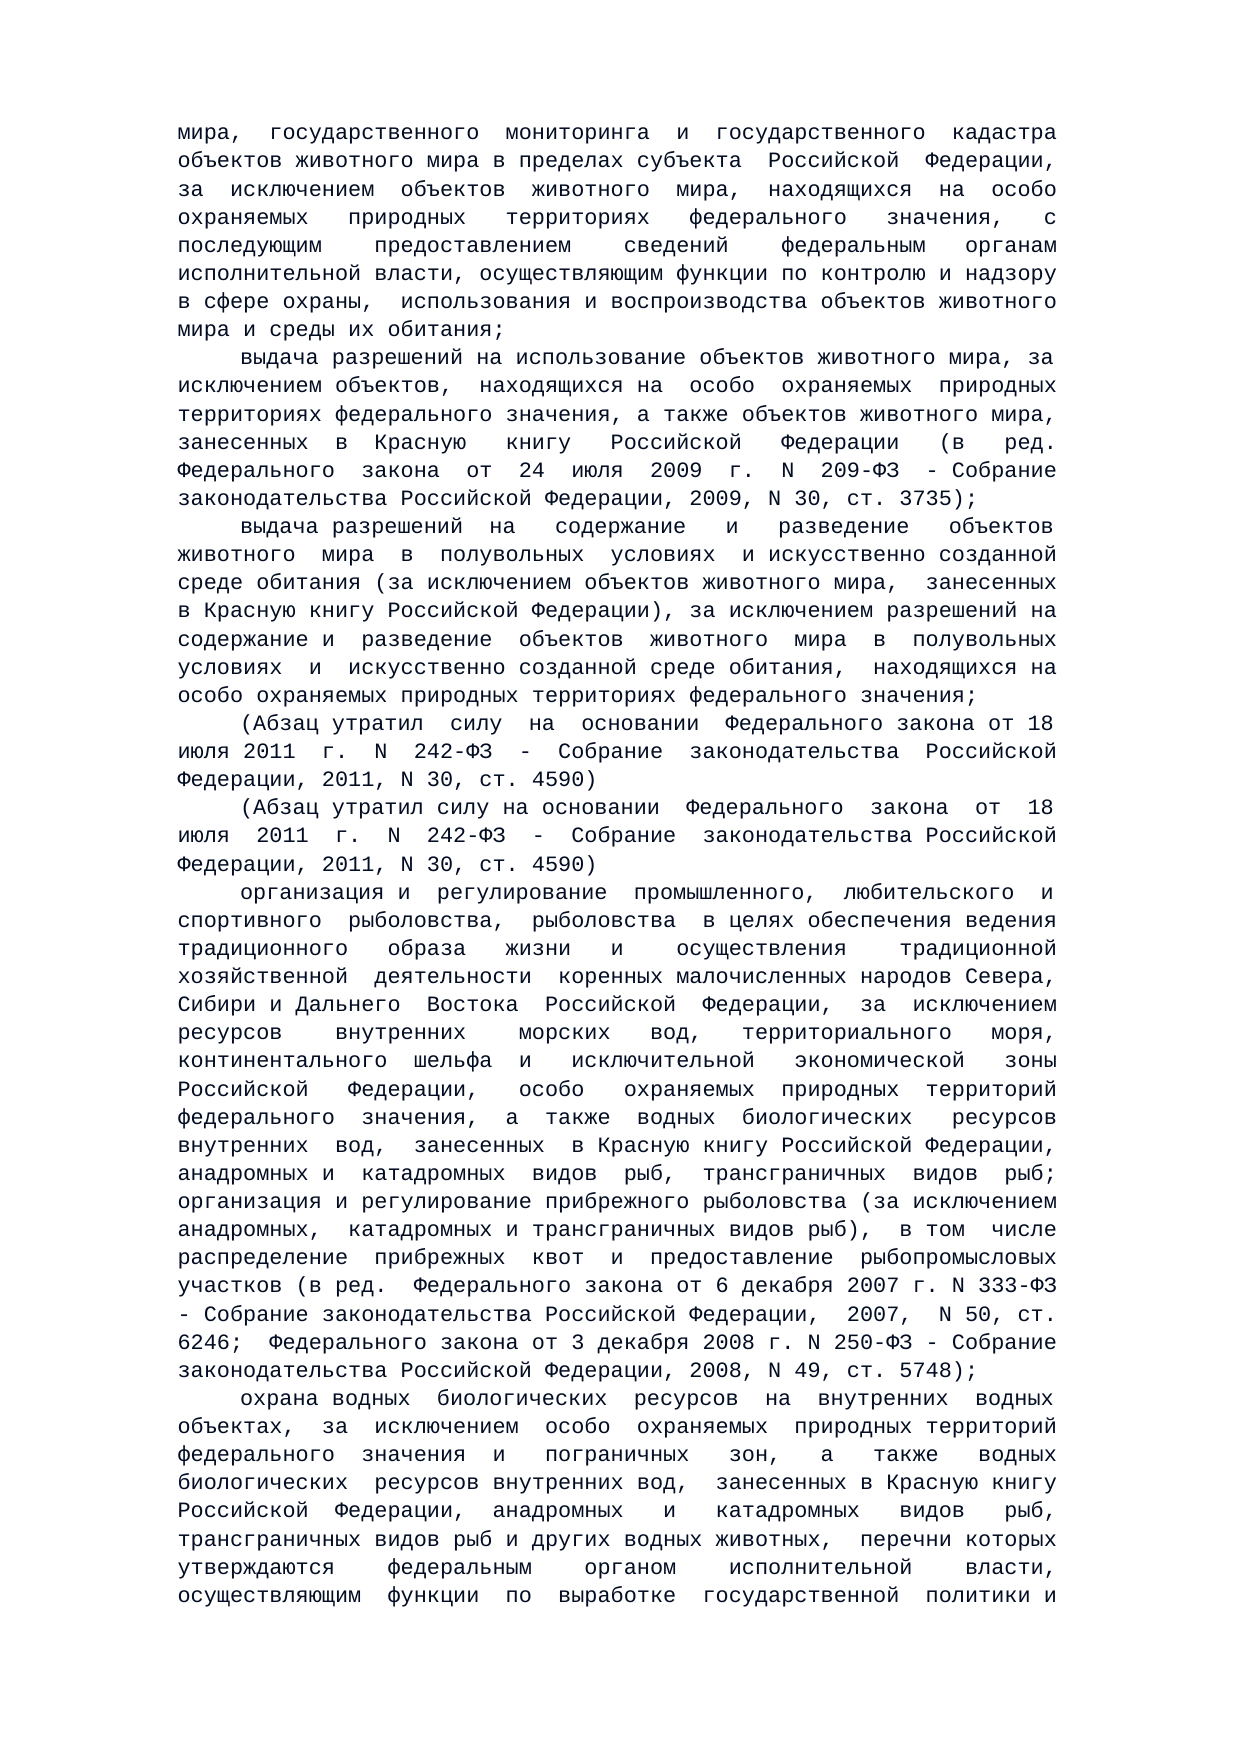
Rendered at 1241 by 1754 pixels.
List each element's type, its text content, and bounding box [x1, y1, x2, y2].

text условиях и искусственно созданной среде обитания, находящихся на [177, 652, 1152, 681]
text Российской Федерации, особо охраняемых природных территорий [177, 1074, 1152, 1102]
text содержание и разведение объектов животного мира в полувольных [177, 624, 1152, 652]
text объектов животного мира в пределах субъекта Российской Федерации, [177, 146, 1152, 174]
text (Абзац утратил силу на основании Федерального закона от 18 [177, 709, 1152, 737]
text ресурсов внутренних морских вод, территориального моря, [177, 1018, 1152, 1046]
text федерального значения, а также водных биологических ресурсов [177, 1102, 1152, 1131]
text законодательства Российской Федерации, 2009, N 30, ст. 3735); [177, 484, 1152, 512]
text особо охраняемых природных территориях федерального значения; [177, 681, 1152, 709]
text в Красную книгу Российской Федерации), за исключением разрешений на [177, 596, 1152, 624]
text 6246; Федерального закона от 3 декабря 2008 г. N 250-ФЗ - Собрание [177, 1327, 1152, 1356]
text распределение прибрежных квот и предоставление рыбопромысловых [177, 1243, 1152, 1271]
text организация и регулирование прибрежного рыболовства (за исключением [177, 1187, 1152, 1215]
text территориях федерального значения, а также объектов животного мира, [177, 399, 1152, 427]
text - Собрание законодательства Российской Федерации, 2007, N 50, ст. [177, 1299, 1152, 1327]
text Федерального закона от 24 июля 2009 г. N 209-ФЗ - Собрание [177, 456, 1152, 484]
text анадромных и катадромных видов рыб, трансграничных видов рыб; [177, 1159, 1152, 1187]
text (Абзац утратил силу на основании Федерального закона от 18 [177, 793, 1152, 821]
text последующим предоставлением сведений федеральным органам [177, 231, 1152, 259]
text мира, государственного мониторинга и государственного кадастра [177, 118, 1152, 146]
text участков (в ред. Федерального закона от 6 декабря 2007 г. N 333-ФЗ [177, 1271, 1152, 1299]
text трансграничных видов рыб и других водных животных, перечни которых [177, 1524, 1152, 1552]
text в сфере охраны, использования и воспроизводства объектов животного [177, 287, 1152, 315]
text федерального значения и пограничных зон, а также водных [177, 1440, 1152, 1468]
text анадромных, катадромных и трансграничных видов рыб), в том числе [177, 1215, 1152, 1243]
text спортивного рыболовства, рыболовства в целях обеспечения ведения [177, 906, 1152, 934]
text исключением объектов, находящихся на особо охраняемых природных [177, 371, 1152, 399]
text животного мира в полувольных условиях и искусственно созданной [177, 540, 1152, 568]
text утверждаются федеральным органом исполнительной власти, [177, 1552, 1152, 1581]
text охраняемых природных территориях федерального значения, с [177, 202, 1152, 231]
text объектах, за исключением особо охраняемых природных территорий [177, 1412, 1152, 1440]
text Федерации, 2011, N 30, ст. 4590) [177, 765, 1152, 793]
text континентального шельфа и исключительной экономической зоны [177, 1046, 1152, 1074]
text охрана водных биологических ресурсов на внутренних водных [177, 1384, 1152, 1412]
text законодательства Российской Федерации, 2008, N 49, ст. 5748); [177, 1356, 1152, 1384]
text традиционного образа жизни и осуществления традиционной [177, 934, 1152, 962]
text внутренних вод, занесенных в Красную книгу Российской Федерации, [177, 1131, 1152, 1159]
text осуществляющим функции по выработке государственной политики и [177, 1581, 1152, 1609]
text хозяйственной деятельности коренных малочисленных народов Севера, [177, 962, 1152, 990]
text выдача разрешений на содержание и разведение объектов [177, 512, 1152, 540]
text биологических ресурсов внутренних вод, занесенных в Красную книгу [177, 1468, 1152, 1496]
text за исключением объектов животного мира, находящихся на особо [177, 174, 1152, 202]
text исполнительной власти, осуществляющим функции по контролю и надзору [177, 259, 1152, 287]
text организация и регулирование промышленного, любительского и [177, 877, 1152, 906]
text июля 2011 г. N 242-ФЗ - Собрание законодательства Российской [177, 737, 1152, 765]
text мира и среды их обитания; [177, 315, 1152, 343]
text выдача разрешений на использование объектов животного мира, за [177, 343, 1152, 371]
text Сибири и Дальнего Востока Российской Федерации, за исключением [177, 990, 1152, 1018]
text Федерации, 2011, N 30, ст. 4590) [177, 849, 1152, 877]
text июля 2011 г. N 242-ФЗ - Собрание законодательства Российской [177, 821, 1152, 849]
text среде обитания (за исключением объектов животного мира, занесенных [177, 568, 1152, 596]
text Российской Федерации, анадромных и катадромных видов рыб, [177, 1496, 1152, 1524]
text занесенных в Красную книгу Российской Федерации (в ред. [177, 427, 1152, 456]
